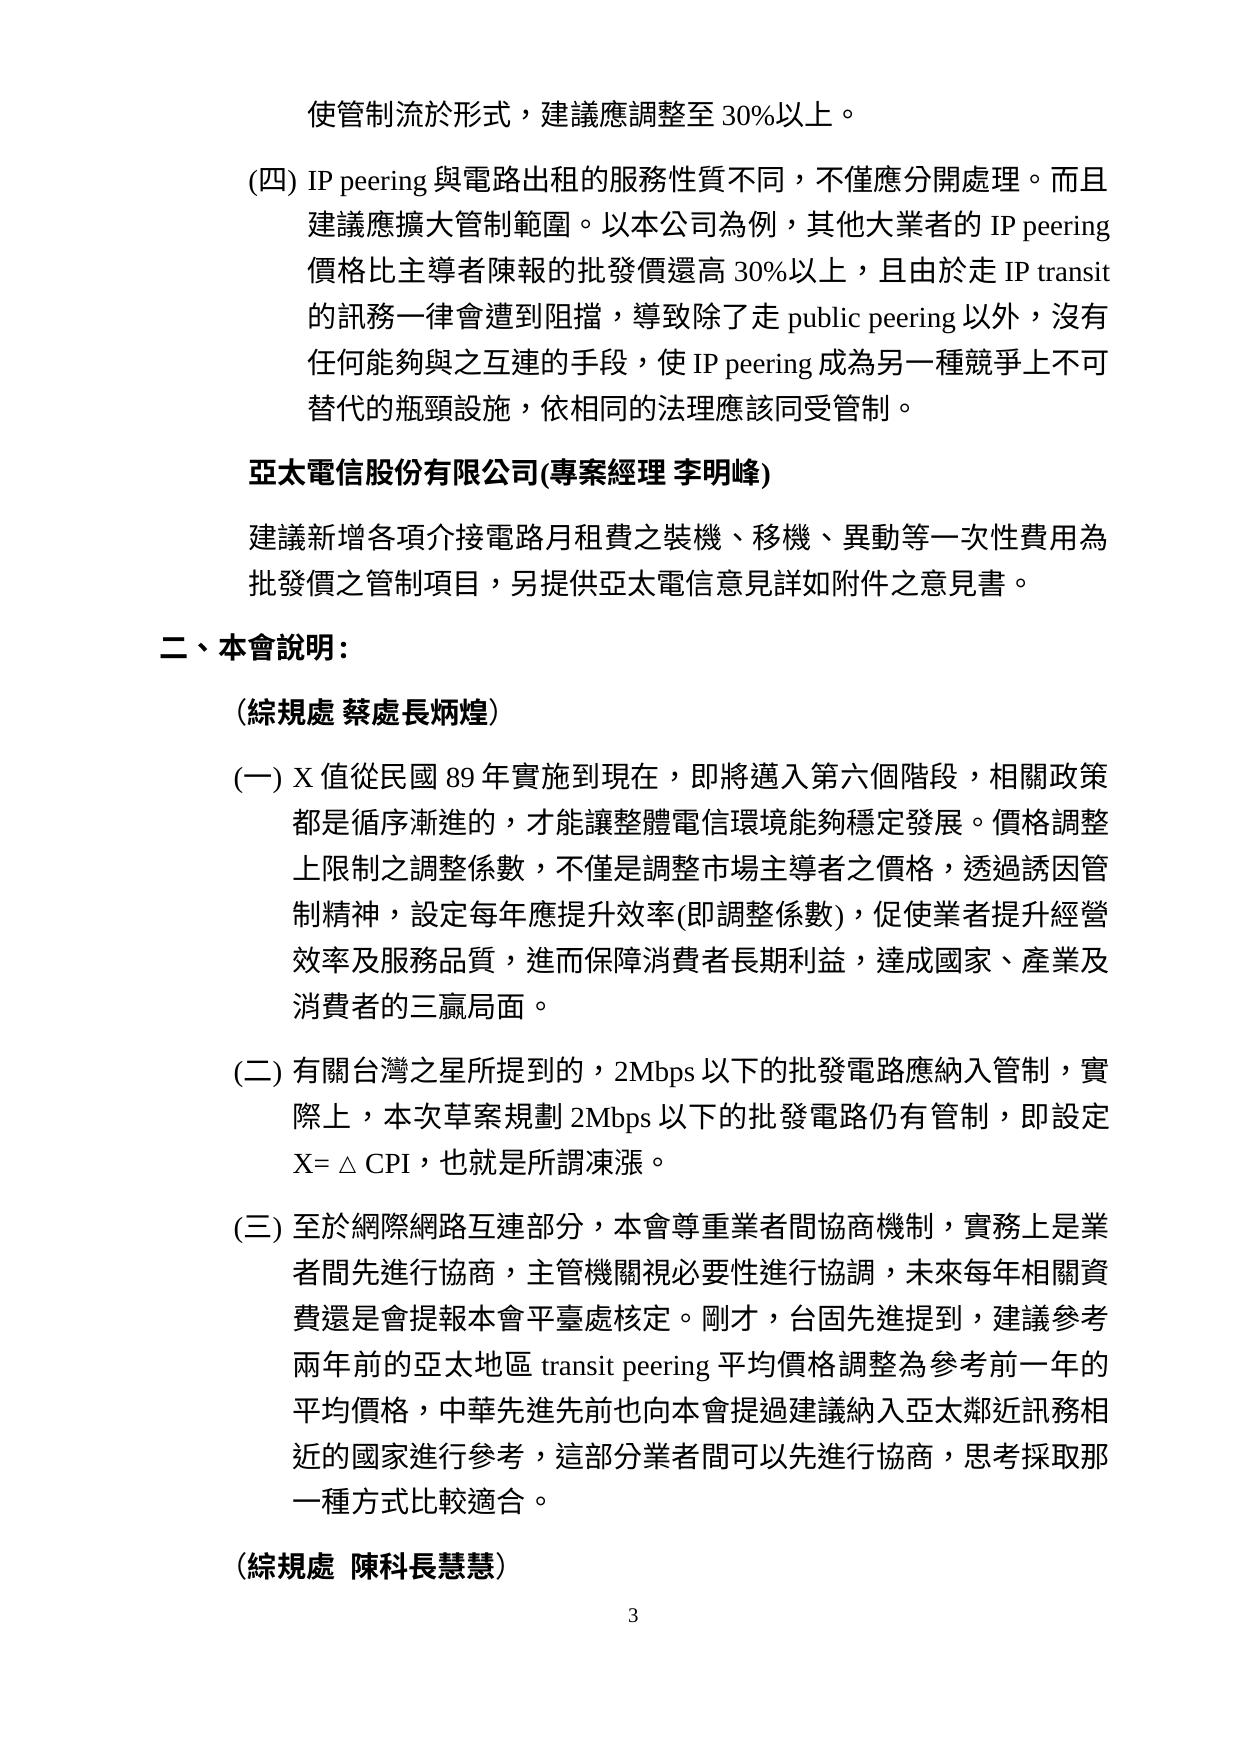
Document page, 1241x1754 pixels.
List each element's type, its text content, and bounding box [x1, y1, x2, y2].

list 二、本會說明: [159, 622, 1113, 668]
list IP peering與電路出租的服務性質不同，不僅應分開處理。而且建議應擴大管制範圍。以本公司為例，其他大業者的IP peering價格比主導者陳報的批發價還高30%以上，且由於走IP transit的訊務一律會遭到阻擋，導致除了走public peering以外，沒有任何能夠與之互連的手段，使IP peering成為另一種競爭上不可替代的瓶頸設施，依相同的法理應該同受管制。 [248, 153, 1110, 428]
list 至於網際網路互連部分，本會尊重業者間協商機制，實務上是業者間先進行協商，主管機關視必要性進行協調，未來每年相關資費還是會提報本會平臺處核定。剛才，台固先進提到，建議參考兩年前的亞太地區transit peering平均價格調整為參考前一年的平均價格，中華先進先前也向本會提過建議納入亞太鄰近訊務相近的國家進行參考，這部分業者間可以先進行協商，思考採取那一種方式比較適合。 [233, 1201, 1110, 1522]
list 有關台灣之星所提到的，2Mbps以下的批發電路應納入管制，實際上，本次草案規劃2Mbps以下的批發電路仍有管制，即設定X=△CPI，也就是所謂凍漲。 [233, 1045, 1110, 1182]
text （綜規處 蔡處長炳煌） [218, 687, 1110, 732]
text 亞太電信股份有限公司(專案經理 李明峰) [248, 447, 1110, 493]
list 使管制流於形式，建議應調整至30%以上。 [248, 89, 1110, 134]
list X值從民國89年實施到現在，即將邁入第六個階段，相關政策都是循序漸進的，才能讓整體電信環境能夠穩定發展。價格調整上限制之調整係數，不僅是調整市場主導者之價格，透過誘因管制精神，設定每年應提升效率(即調整係數)，促使業者提升經營效率及服務品質，進而保障消費者長期利益，達成國家、產業及消費者的三贏局面。 [233, 751, 1110, 1026]
text （綜規處 陳科長慧慧） [218, 1541, 1110, 1587]
text 建議新增各項介接電路月租費之裝機、移機、異動等一次性費用為批發價之管制項目，另提供亞太電信意見詳如附件之意見書。 [248, 512, 1110, 603]
